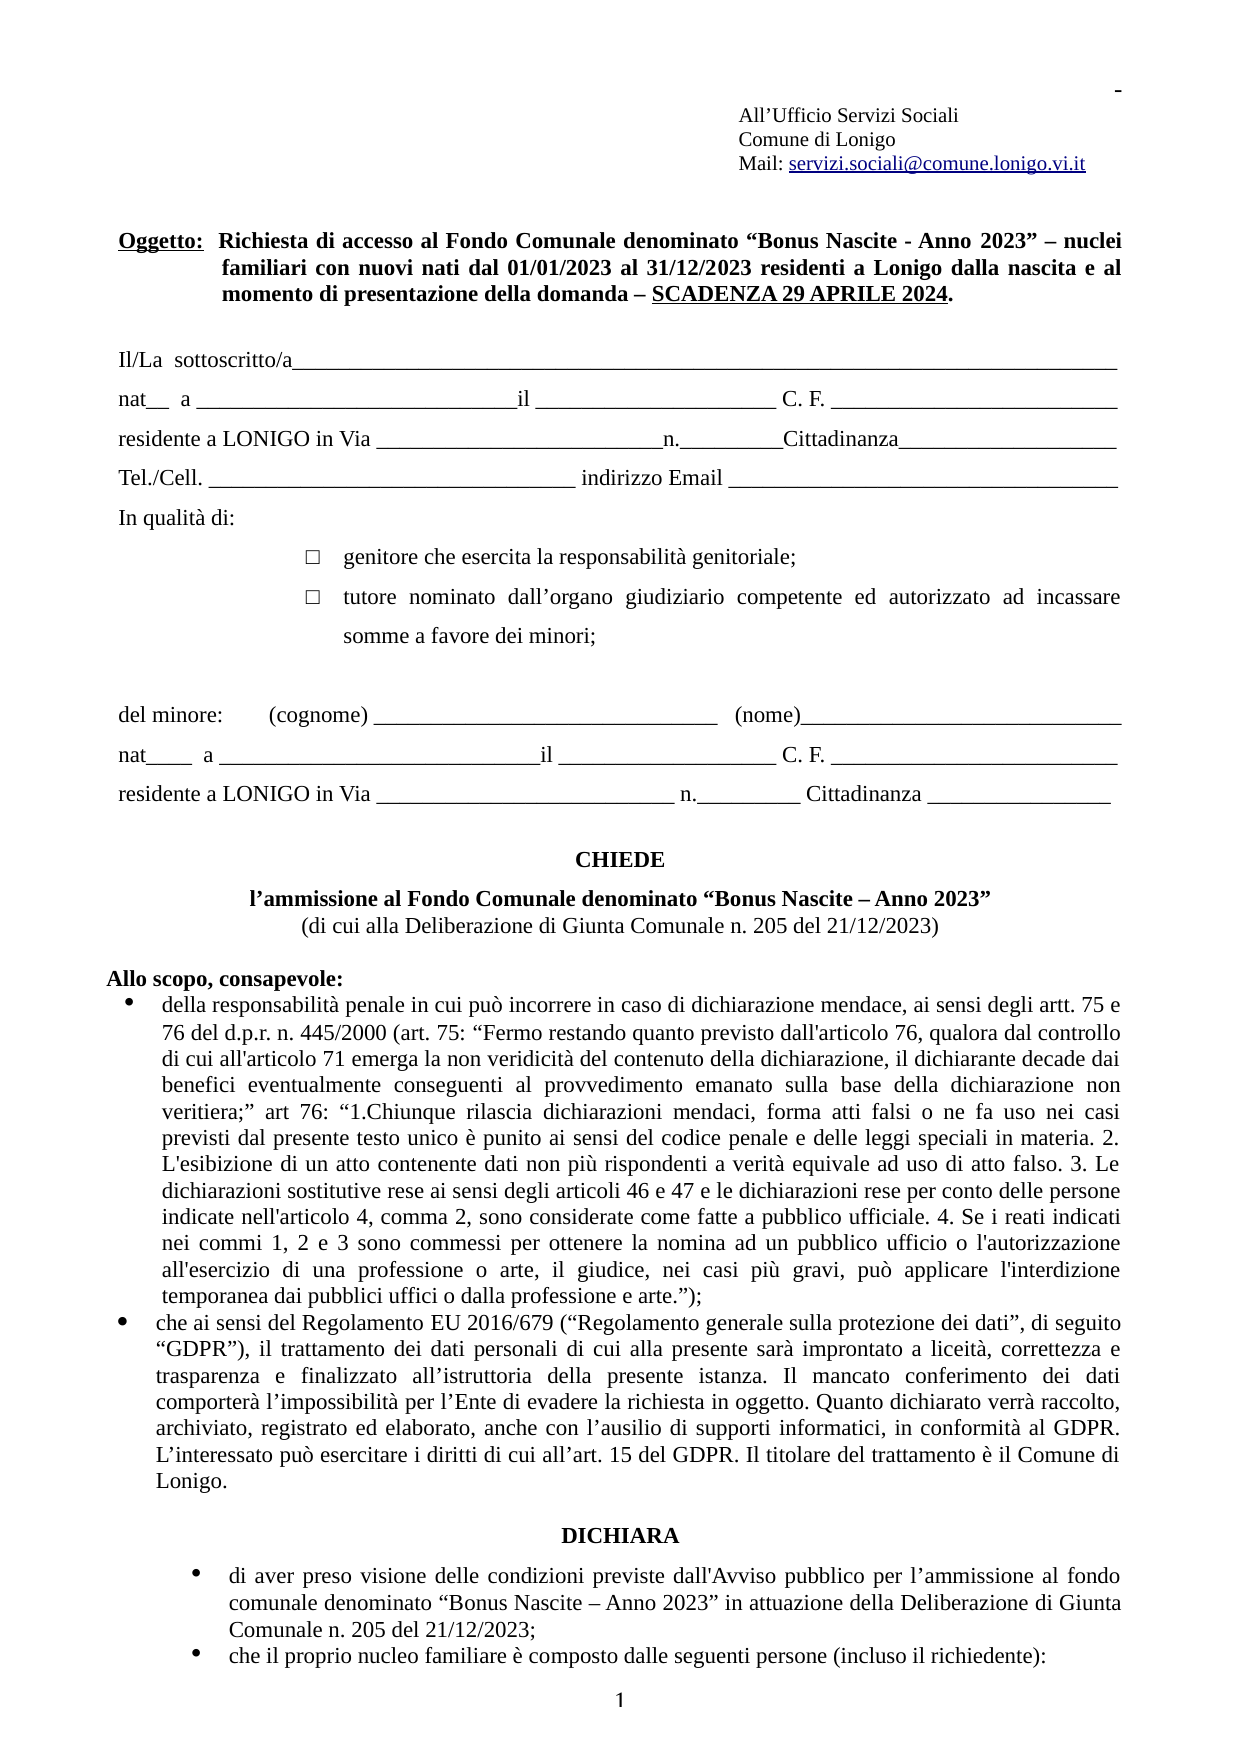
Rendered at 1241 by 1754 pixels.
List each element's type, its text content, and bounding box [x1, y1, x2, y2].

text residente a LONIGO in Via __________________________ n._________ Cittadinanza ________________ [118, 780, 1122, 807]
text In qualità di: [118, 504, 1122, 530]
text Il/La sottoscritto/a________________________________________________________________________ [118, 346, 1122, 372]
list che il proprio nucleo familiare è composto dalle seguenti persone (incluso il richiedente): [191, 1642, 1122, 1670]
subtitle DICHIARA [118, 1522, 1122, 1548]
text Comune di Lonigo [118, 127, 1122, 151]
subtitle della responsabilità penale in cui può incorrere in caso di dichiarazione mendace, ai sensi degli artt. 75 e 76 del d.p.r. n. 445/2000 (art. 75: “Fermo restando quanto previsto dall'articolo 76, qualora dal controllo di cui all'articolo 71 emerga la non veridicità del contenuto della dichiarazione, il dichiarante decade dai benefici eventualmente conseguenti al provvedimento emanato sulla base della dichiarazione non veritiera;” art 76: “1.Chiunque rilascia dichiarazioni mendaci, forma atti falsi o ne fa uso nei casi previsti dal presente testo unico è punito ai sensi del codice penale e delle leggi speciali in materia. 2. L'esibizione di un atto contenente dati non più rispondenti a verità equivale ad uso di atto falso. 3. Le dichiarazioni sostitutive rese ai sensi degli articoli 46 e 47 e le dichiarazioni rese per conto delle persone indicate nell'articolo 4, comma 2, sono considerate come fatte a pubblico ufficiale. 4. Se i reati indicati nei commi 1, 2 e 3 sono commessi per ottenere la nomina ad un pubblico ufficio o l'autorizzazione all'esercizio di una professione o arte, il giudice, nei casi più gravi, può applicare l'interdizione temporanea dai pubblici uffici o dalla professione e arte.”); [124, 991, 1122, 1308]
list di aver preso visione delle condizioni previste dall'Avviso pubblico per l’ammissione al fondo comunale denominato “Bonus Nascite – Anno 2023” in attuazione della Deliberazione di Giunta Comunale n. 205 del 21/12/2023; [191, 1562, 1122, 1642]
list tutore nominato dall’organo giudiziario competente ed autorizzato ad incassare somme a favore dei minori; [306, 583, 1122, 649]
text residente a LONIGO in Via _________________________n._________Cittadinanza___________________ Tel./Cell. ________________________________ indirizzo Email __________________________________ [118, 425, 1122, 491]
text All’Ufficio Servizi Sociali [118, 102, 1122, 127]
text nat__ a ____________________________il _____________________ C. F. _________________________ [118, 385, 1122, 412]
text CHIEDE [118, 846, 1122, 872]
list che ai sensi del Regolamento EU 2016/679 (“Regolamento generale sulla protezione dei dati”, di seguito “GDPR”), il trattamento dei dati personali di cui alla presente sarà improntato a liceità, correttezza e trasparenza e finalizzato all’istruttoria della presente istanza. Il mancato conferimento dei dati comporterà l’impossibilità per l’Ente di evadere la richiesta in oggetto. Quanto dichiarato verrà raccolto, archiviato, registrato ed elaborato, anche con l’ausilio di supporti informatici, in conformità al GDPR. L’interessato può esercitare i diritti di cui all’art. 15 del GDPR. Il titolare del trattamento è il Comune di Lonigo. [118, 1308, 1122, 1493]
text - [118, 74, 1122, 102]
text nat____ a ____________________________il ___________________ C. F. _________________________ [118, 741, 1122, 767]
text Oggetto: Richiesta di accesso al Fondo Comunale denominato “Bonus Nascite - Anno 2023” – nuclei familiari con nuovi nati dal 01/01/2023 al 31/12/2023 residenti a Lonigo dalla nascita e al momento di presentazione della domanda – SCADENZA 29 APRILE 2024. [118, 227, 1122, 306]
subtitle Allo scopo, consapevole: [106, 964, 1122, 991]
text Mail: servizi.sociali@comune.lonigo.vi.it [118, 151, 1122, 175]
list genitore che esercita la responsabilità genitoriale; [306, 543, 1122, 570]
text l’ammissione al Fondo Comunale denominato “Bonus Nascite – Anno 2023” [118, 886, 1122, 912]
text (di cui alla Deliberazione di Giunta Comunale n. 205 del 21/12/2023) [118, 912, 1122, 938]
text del minore: (cognome) ______________________________ (nome)____________________________ [118, 701, 1122, 728]
